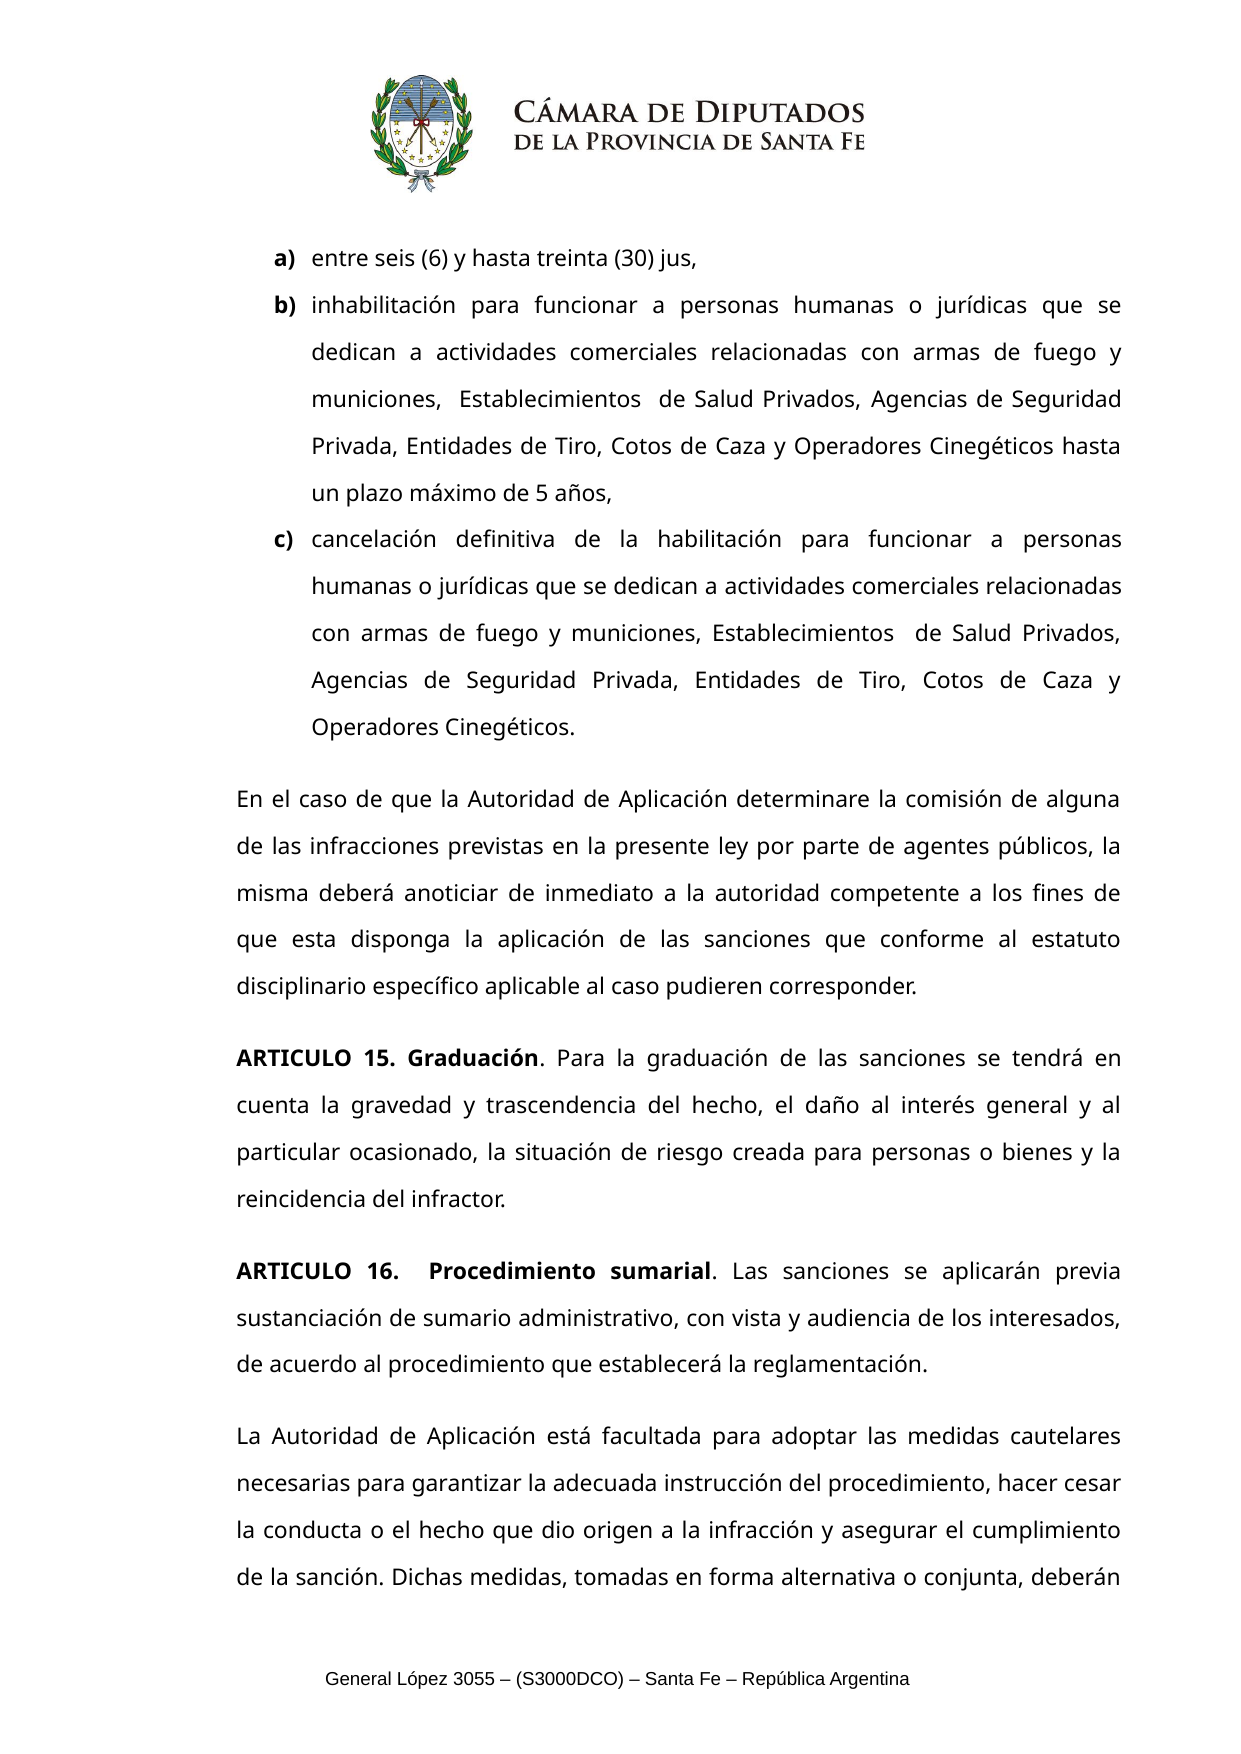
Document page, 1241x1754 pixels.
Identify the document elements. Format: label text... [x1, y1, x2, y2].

text La Autoridad de Aplicación está facultada para adoptar las medidas cautelares necesarias para garantizar la adecuada instrucción del procedimiento, hacer cesar la conducta o el hecho que dio origen a la infracción y asegurar el cumplimiento de la sanción. Dichas medidas, tomadas en forma alternativa o conjunta, deberán [236, 1420, 1122, 1592]
text En el caso de que la Autoridad de Aplicación determinare la comisión de alguna de las infracciones previstas en la presente ley por parte de agentes públicos, la misma deberá anoticiar de inmediato a la autoridad competente a los fines de que esta disponga la aplicación de las sanciones que conforme al estatuto disciplinario específico aplicable al caso pudieren corresponder. [236, 783, 1122, 1002]
list entre seis (6) y hasta treinta (30) jus, [274, 242, 1122, 273]
picture [370, 75, 865, 197]
text ARTICULO 15. Graduación. Para la graduación de las sanciones se tendrá en cuenta la gravedad y trascendencia del hecho, el daño al interés general y al particular ocasionado, la situación de riesgo creada para personas o bienes y la reincidencia del infractor. [236, 1042, 1122, 1214]
list cancelación definitiva de la habilitación para funcionar a personas humanas o jurídicas que se dedican a actividades comerciales relacionadas con armas de fuego y municiones, Establecimientos de Salud Privados, Agencias de Seguridad Privada, Entidades de Tiro, Cotos de Caza y Operadores Cinegéticos. [274, 523, 1122, 742]
list inhabilitación para funcionar a personas humanas o jurídicas que se dedican a actividades comerciales relacionadas con armas de fuego y municiones, Establecimientos de Salud Privados, Agencias de Seguridad Privada, Entidades de Tiro, Cotos de Caza y Operadores Cinegéticos hasta un plazo máximo de 5 años, [274, 289, 1122, 508]
text ARTICULO 16. Procedimiento sumarial. Las sanciones se aplicarán previa sustanciación de sumario administrativo, con vista y audiencia de los interesados, de acuerdo al procedimiento que establecerá la reglamentación. [236, 1255, 1122, 1380]
